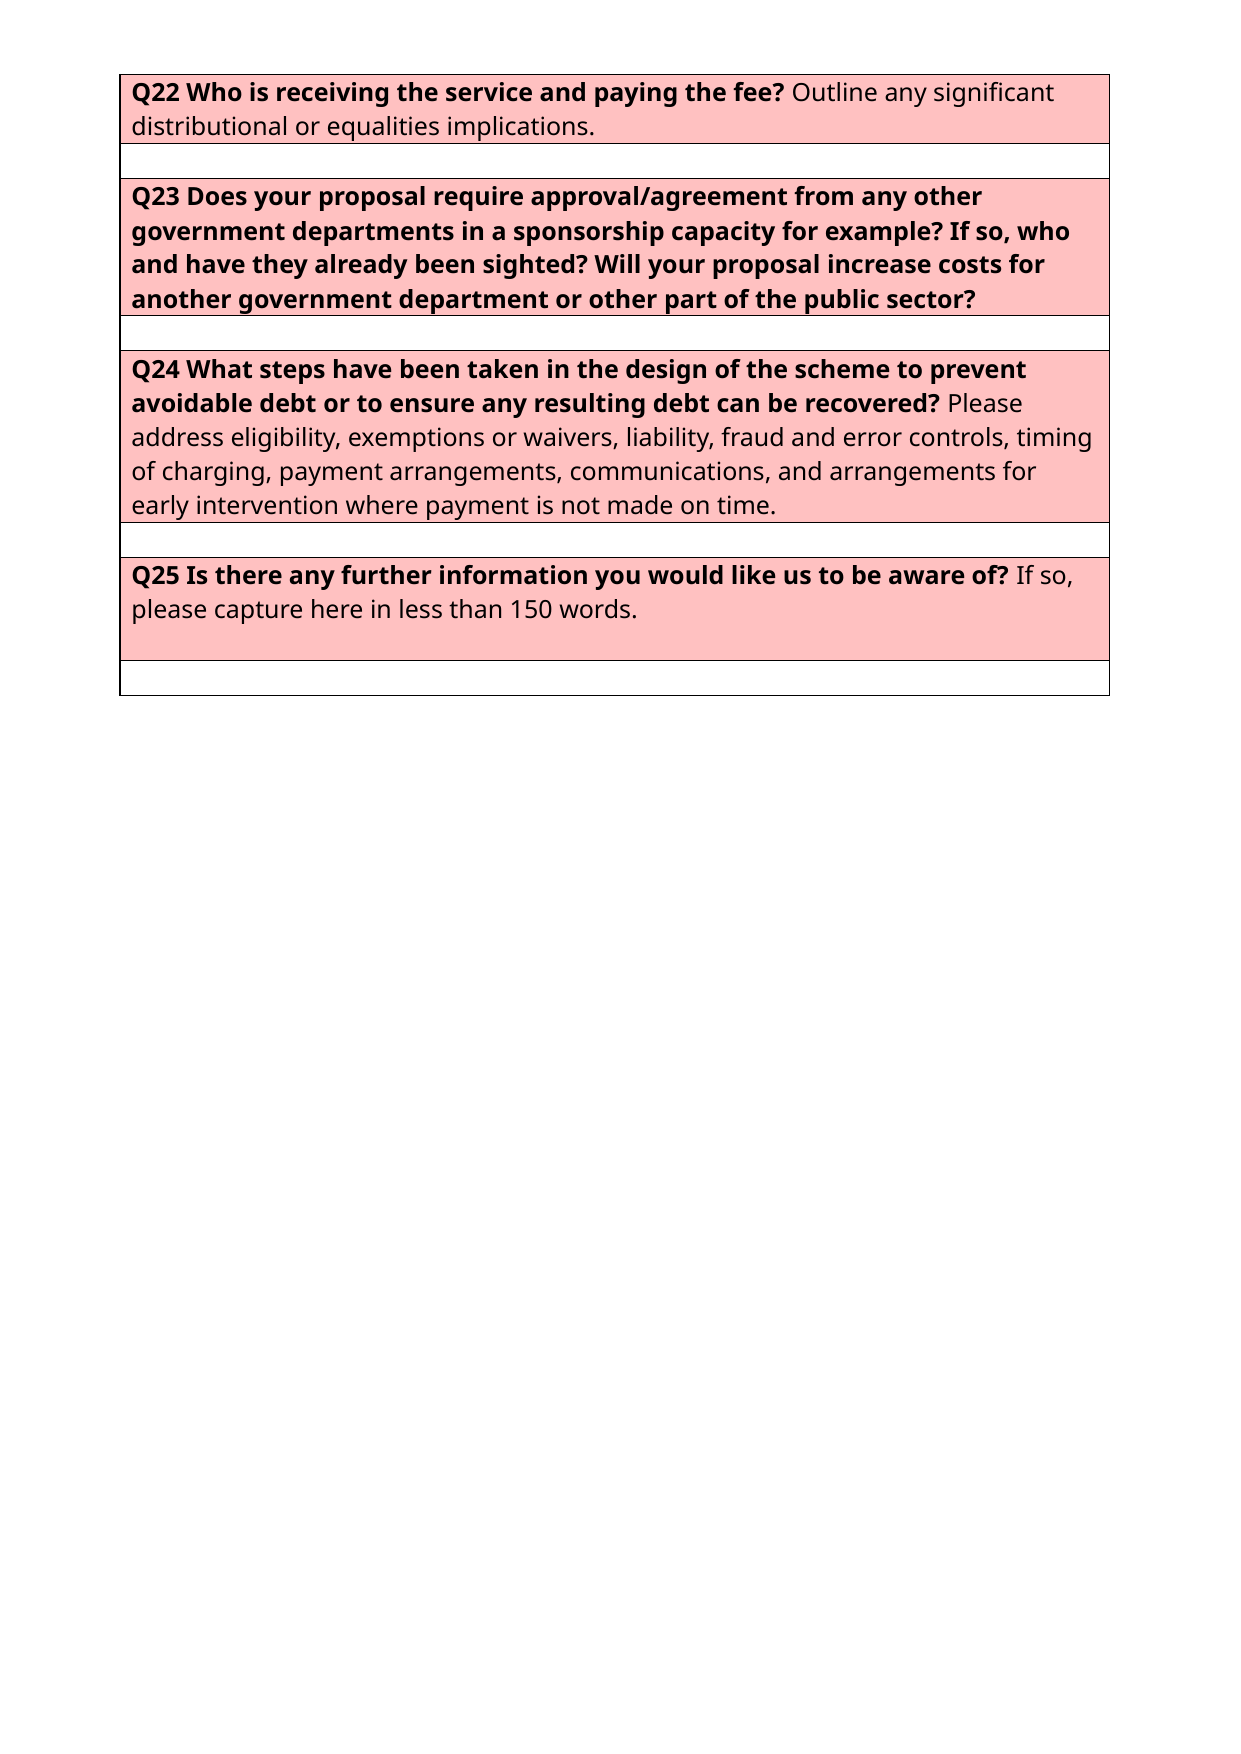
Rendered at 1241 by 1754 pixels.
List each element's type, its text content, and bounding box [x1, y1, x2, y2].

table_cell Q24 What steps have been taken in the design of the scheme to prevent avoidable debt or to ensure any resulting debt can be recovered? Please address eligibility, exemptions or waivers, liability, fraud and error controls, timing of charging, payment arrangements, communications, and arrangements for early intervention where payment is not made on time. [121, 351, 1109, 522]
table_cell [121, 523, 1109, 557]
table_cell Q22 Who is receiving the service and paying the fee? Outline any significant distributional or equalities implications. [121, 75, 1109, 143]
table_cell Q25 Is there any further information you would like us to be aware of? If so, please capture here in less than 150 words. [121, 558, 1109, 660]
table_cell [121, 316, 1109, 350]
table_cell Q23 Does your proposal require approval/agreement from any other government departments in a sponsorship capacity for example? If so, who and have they already been sighted? Will your proposal increase costs for another government department or other part of the public sector? [121, 179, 1109, 315]
table_cell [121, 661, 1109, 695]
table_cell [121, 144, 1109, 178]
